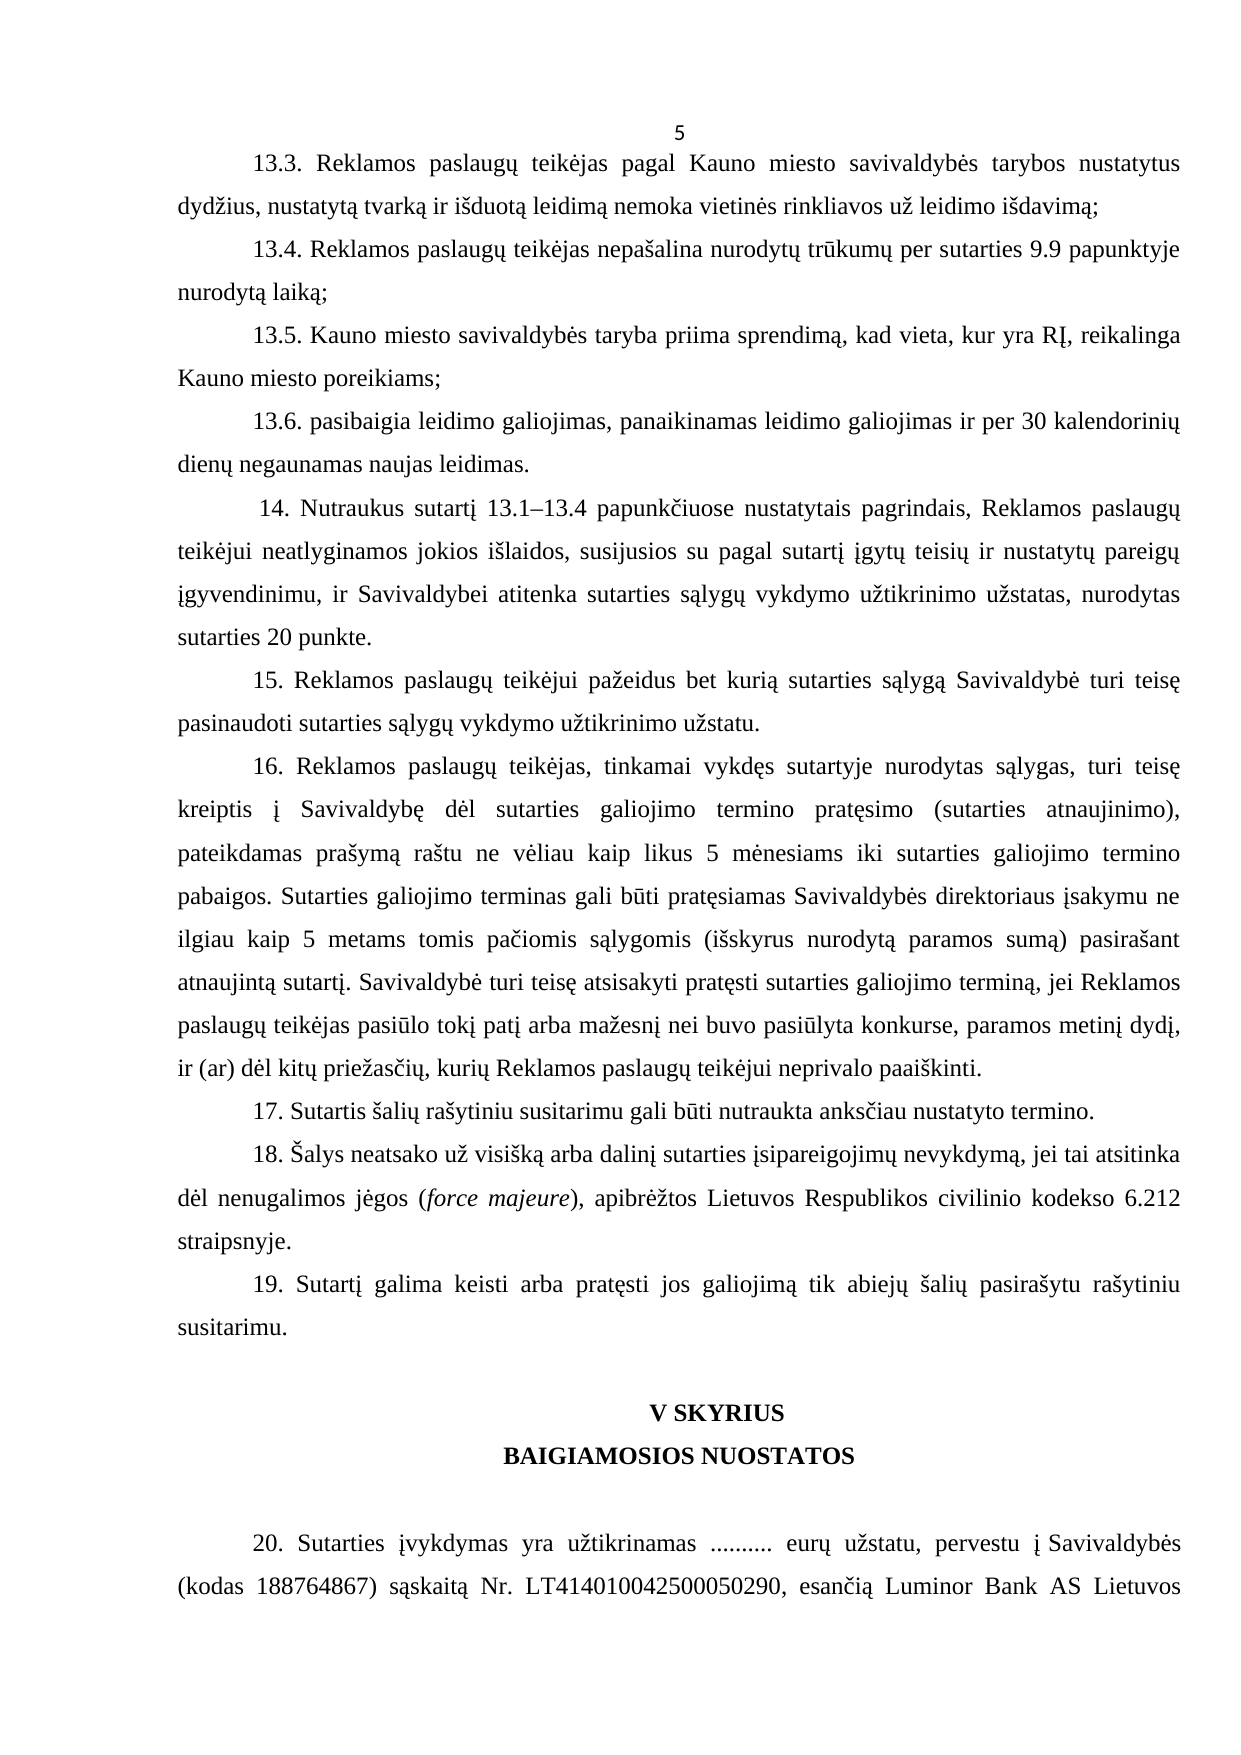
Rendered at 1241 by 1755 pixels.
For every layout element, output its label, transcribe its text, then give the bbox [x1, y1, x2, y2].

text 16. Reklamos paslaugų teikėjas, tinkamai vykdęs sutartyje nurodytas sąlygas, turi teisę kreiptis į Savivaldybę dėl sutarties galiojimo termino pratęsimo (sutarties atnaujinimo), pateikdamas prašymą raštu ne vėliau kaip likus 5 mėnesiams iki sutarties galiojimo termino pabaigos. Sutarties galiojimo terminas gali būti pratęsiamas Savivaldybės direktoriaus įsakymu ne ilgiau kaip 5 metams tomis pačiomis sąlygomis (išskyrus nurodytą paramos sumą) pasirašant atnaujintą sutartį. Savivaldybė turi teisę atsisakyti pratęsti sutarties galiojimo terminą, jei Reklamos paslaugų teikėjas pasiūlo tokį patį arba mažesnį nei buvo pasiūlyta konkurse, paramos metinį dydį, ir (ar) dėl kitų priežasčių, kurių Reklamos paslaugų teikėjui neprivalo paaiškinti. [177, 751, 1181, 1082]
text 13.3. Reklamos paslaugų teikėjas pagal Kauno miesto savivaldybės tarybos nustatytus dydžius, nustatytą tvarką ir išduotą leidimą nemoka vietinės rinkliavos už leidimo išdavimą; [177, 148, 1181, 219]
text 17. Sutartis šalių rašytiniu susitarimu gali būti nutraukta anksčiau nustatyto termino. [177, 1096, 1181, 1125]
text 18. Šalys neatsako už visišką arba dalinį sutarties įsipareigojimų nevykdymą, jei tai atsitinka dėl nenugalimos jėgos (force majeure), apibrėžtos Lietuvos Respublikos civilinio kodekso 6.212 straipsnyje. [177, 1139, 1181, 1254]
text 13.4. Reklamos paslaugų teikėjas nepašalina nurodytų trūkumų per sutarties 9.9 papunktyje nurodytą laiką; [177, 234, 1181, 306]
text 14. Nutraukus sutartį 13.1–13.4 papunkčiuose nustatytais pagrindais, Reklamos paslaugų teikėjui neatlyginamos jokios išlaidos, susijusios su pagal sutartį įgytų teisių ir nustatytų pareigų įgyvendinimu, ir Savivaldybei atitenka sutarties sąlygų vykdymo užtikrinimo užstatas, nurodytas sutarties 20 punkte. [177, 493, 1181, 651]
text V SKYRIUS [177, 1398, 1181, 1427]
text BAIGIAMOSIOS NUOSTATOS [177, 1441, 1181, 1470]
text 19. Sutartį galima keisti arba pratęsti jos galiojimą tik abiejų šalių pasirašytu rašytiniu susitarimu. [177, 1269, 1181, 1341]
text 20. Sutarties įvykdymas yra užtikrinamas .......... eurų užstatu, pervestu į Savivaldybės (kodas 188764867) sąskaitą Nr. LT414010042500050290, esančią Luminor Bank AS Lietuvos [177, 1528, 1181, 1599]
text 13.6. pasibaigia leidimo galiojimas, panaikinamas leidimo galiojimas ir per 30 kalendorinių dienų negaunamas naujas leidimas. [177, 406, 1181, 478]
text 13.5. Kauno miesto savivaldybės taryba priima sprendimą, kad vieta, kur yra RĮ, reikalinga Kauno miesto poreikiams; [177, 320, 1181, 392]
text 15. Reklamos paslaugų teikėjui pažeidus bet kurią sutarties sąlygą Savivaldybė turi teisę pasinaudoti sutarties sąlygų vykdymo užtikrinimo užstatu. [177, 665, 1181, 737]
